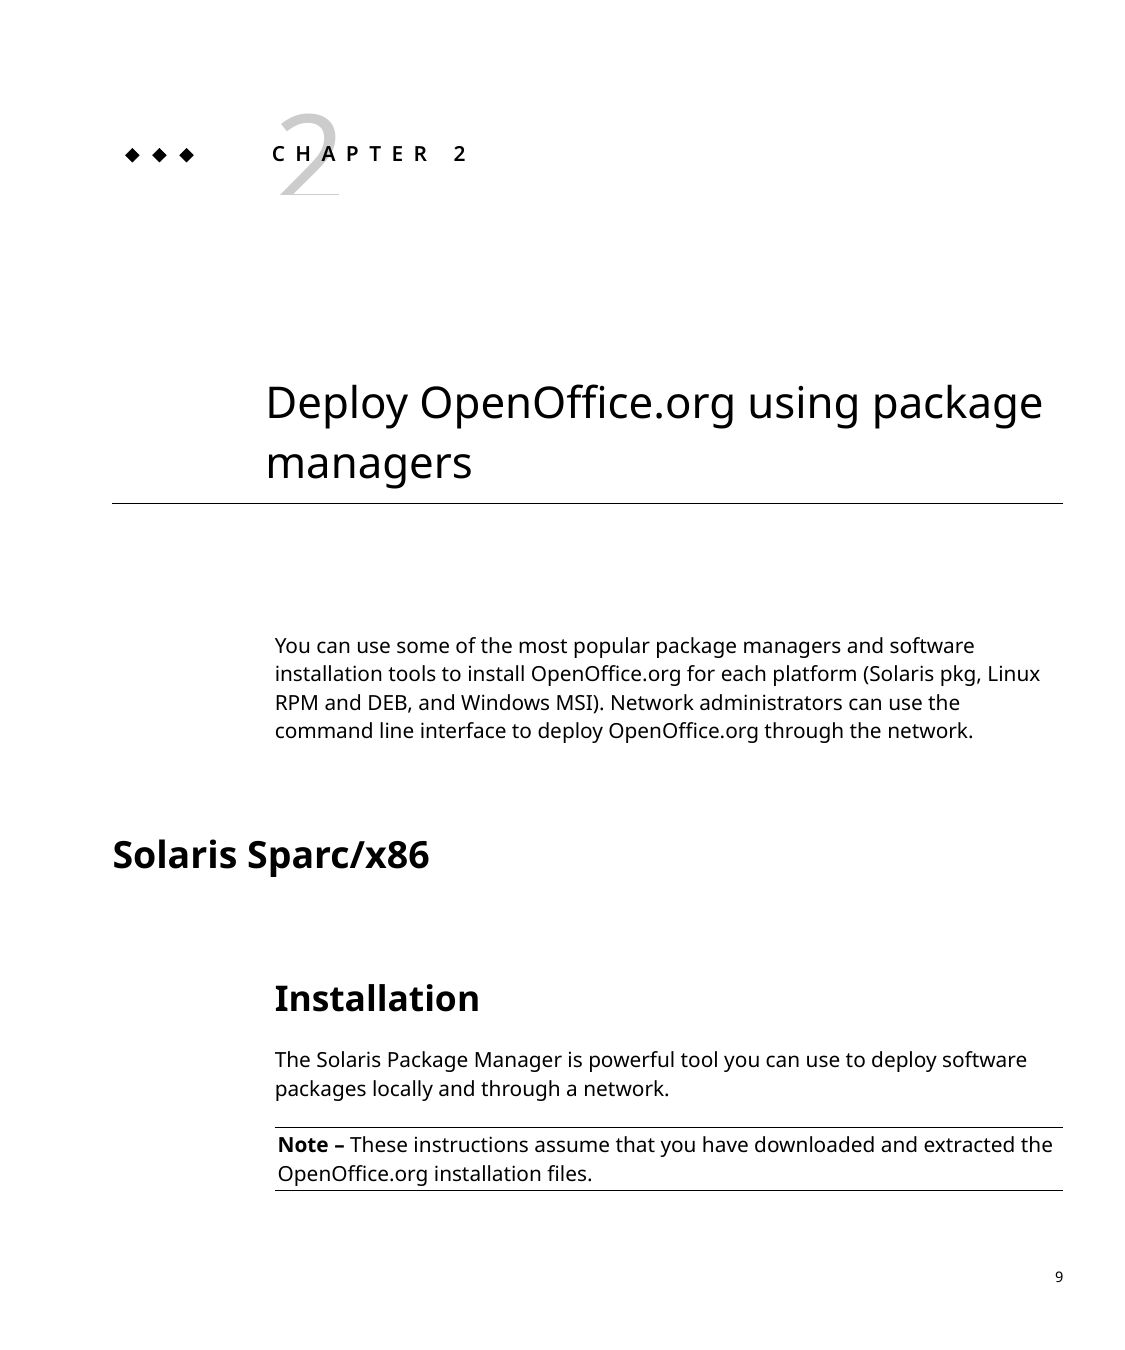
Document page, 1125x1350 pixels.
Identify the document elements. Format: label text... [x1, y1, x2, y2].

list These instructions assume that you have downloaded and extracted the OpenOffice.org installation files. [274, 1128, 1063, 1190]
text You can use some of the most popular package managers and software installation tools to install OpenOffice.org for each platform (Solaris pkg, Linux RPM and DEB, and Windows MSI). Network administrators can use the command line interface to deploy OpenOffice.org through the network. [274, 631, 1063, 745]
title Deploy OpenOffice.org using package managers [112, 372, 1063, 503]
subtitle Solaris Sparc/x86 [112, 828, 1063, 879]
text The Solaris Package Manager is powerful tool you can use to deploy software packages locally and through a network. [274, 1046, 1063, 1102]
subtitle Installation [274, 974, 1063, 1022]
